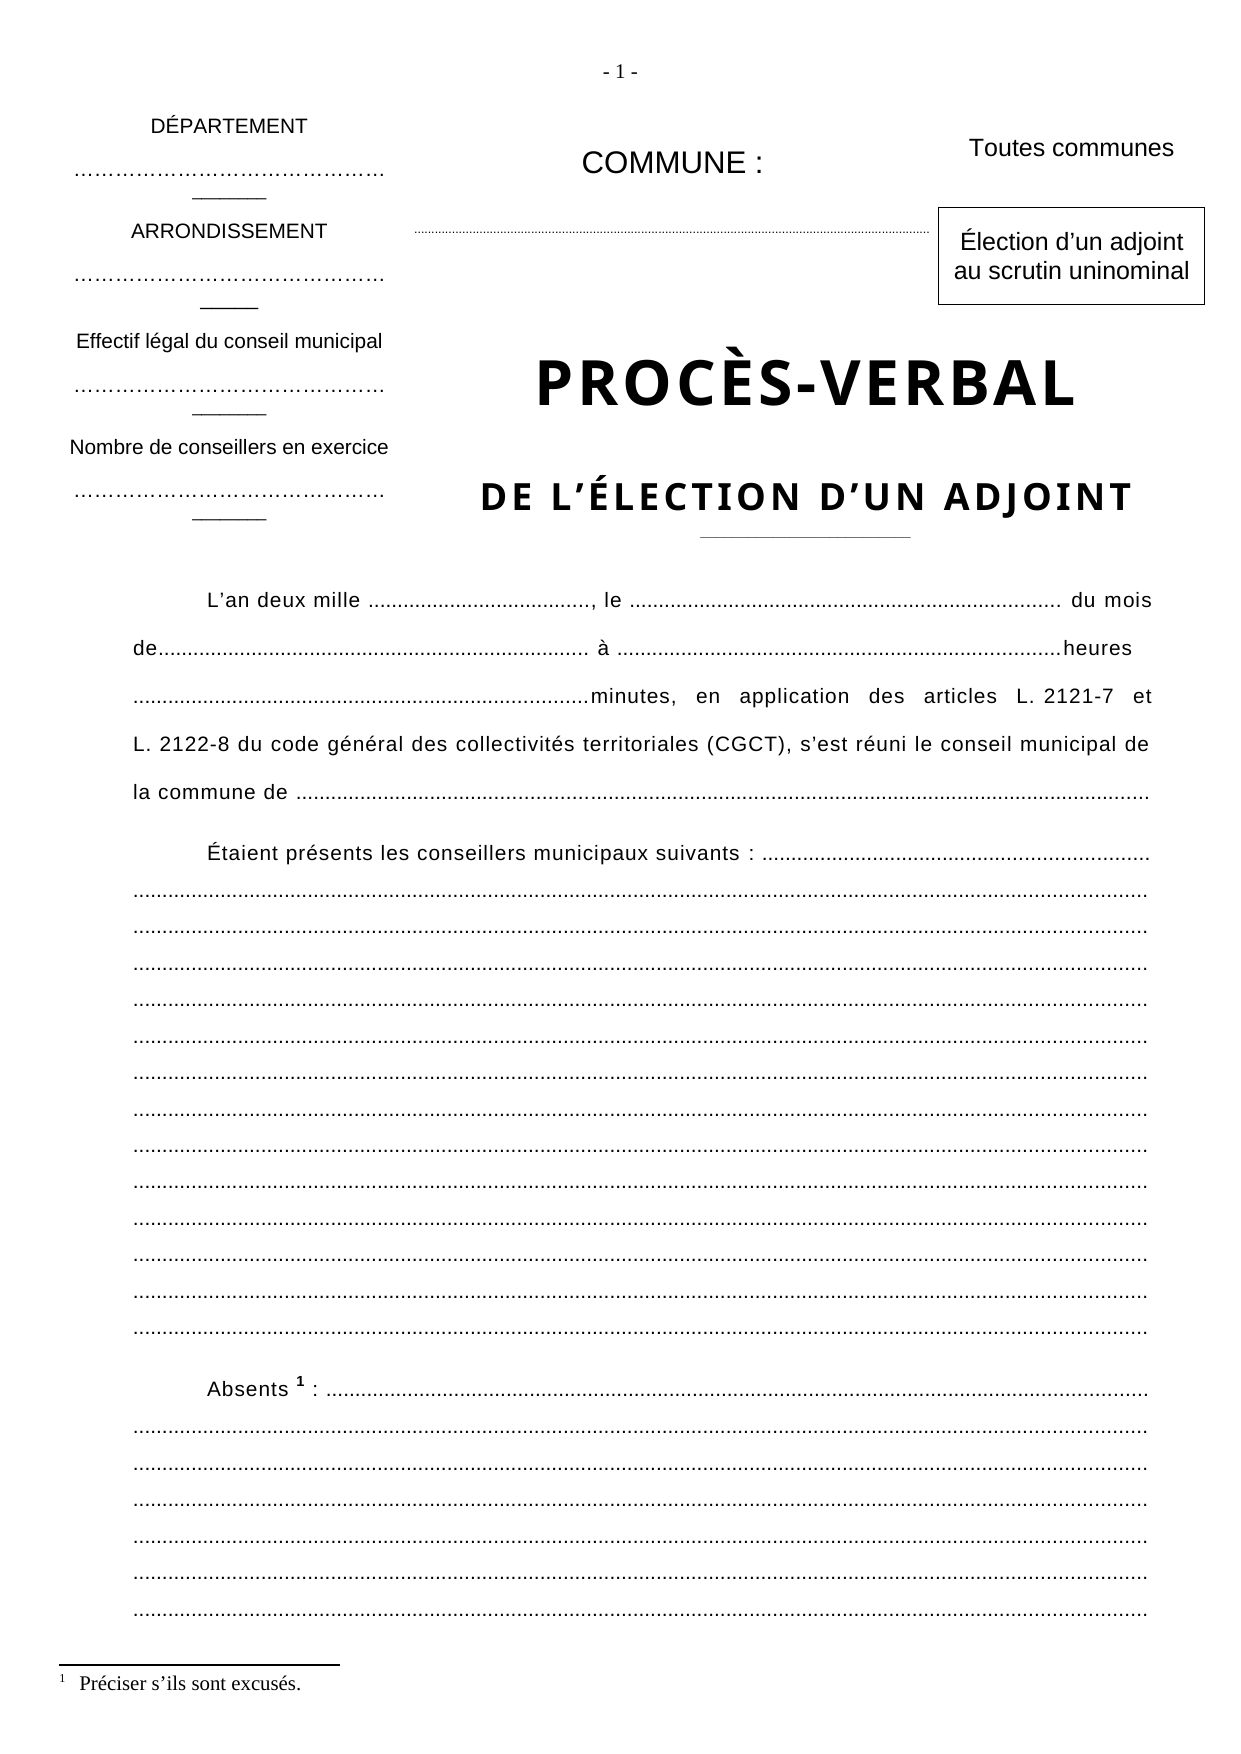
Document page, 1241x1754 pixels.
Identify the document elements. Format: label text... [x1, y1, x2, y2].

text Préciser s’ils sont excusés. [59, 1671, 1181, 1695]
table_header Commune : [406, 89, 938, 304]
text Absents : [133, 1377, 1181, 1402]
text Étaient présents les conseillers municipaux suivants : [133, 840, 1181, 865]
text minutes, en application des articles L. 2121-7 et L. 2122-8 du code général des collectivités territoriales (CGCT), s’est réuni le conseil municipal de la commune de [133, 684, 1152, 804]
text L’an deux mille , le du mois de à heures [133, 588, 1152, 660]
table_cell PROCÈS-VERBAL DE L’ÉLECTION D’UN ADJOINT __________________________ [406, 304, 1204, 540]
table_header Toutes communes [939, 89, 1204, 207]
table_cell Élection d’un adjoint au scrutin uninominal [939, 208, 1204, 304]
table_header DÉPARTEMENT ……………………………………… ________ ARRONDISSEMENT ……………………………………… _____ Effectif légal du conseil municipal ……………………………………… ________ Nombre de conseillers en exercice ……………………………………… ________ [52, 89, 406, 540]
